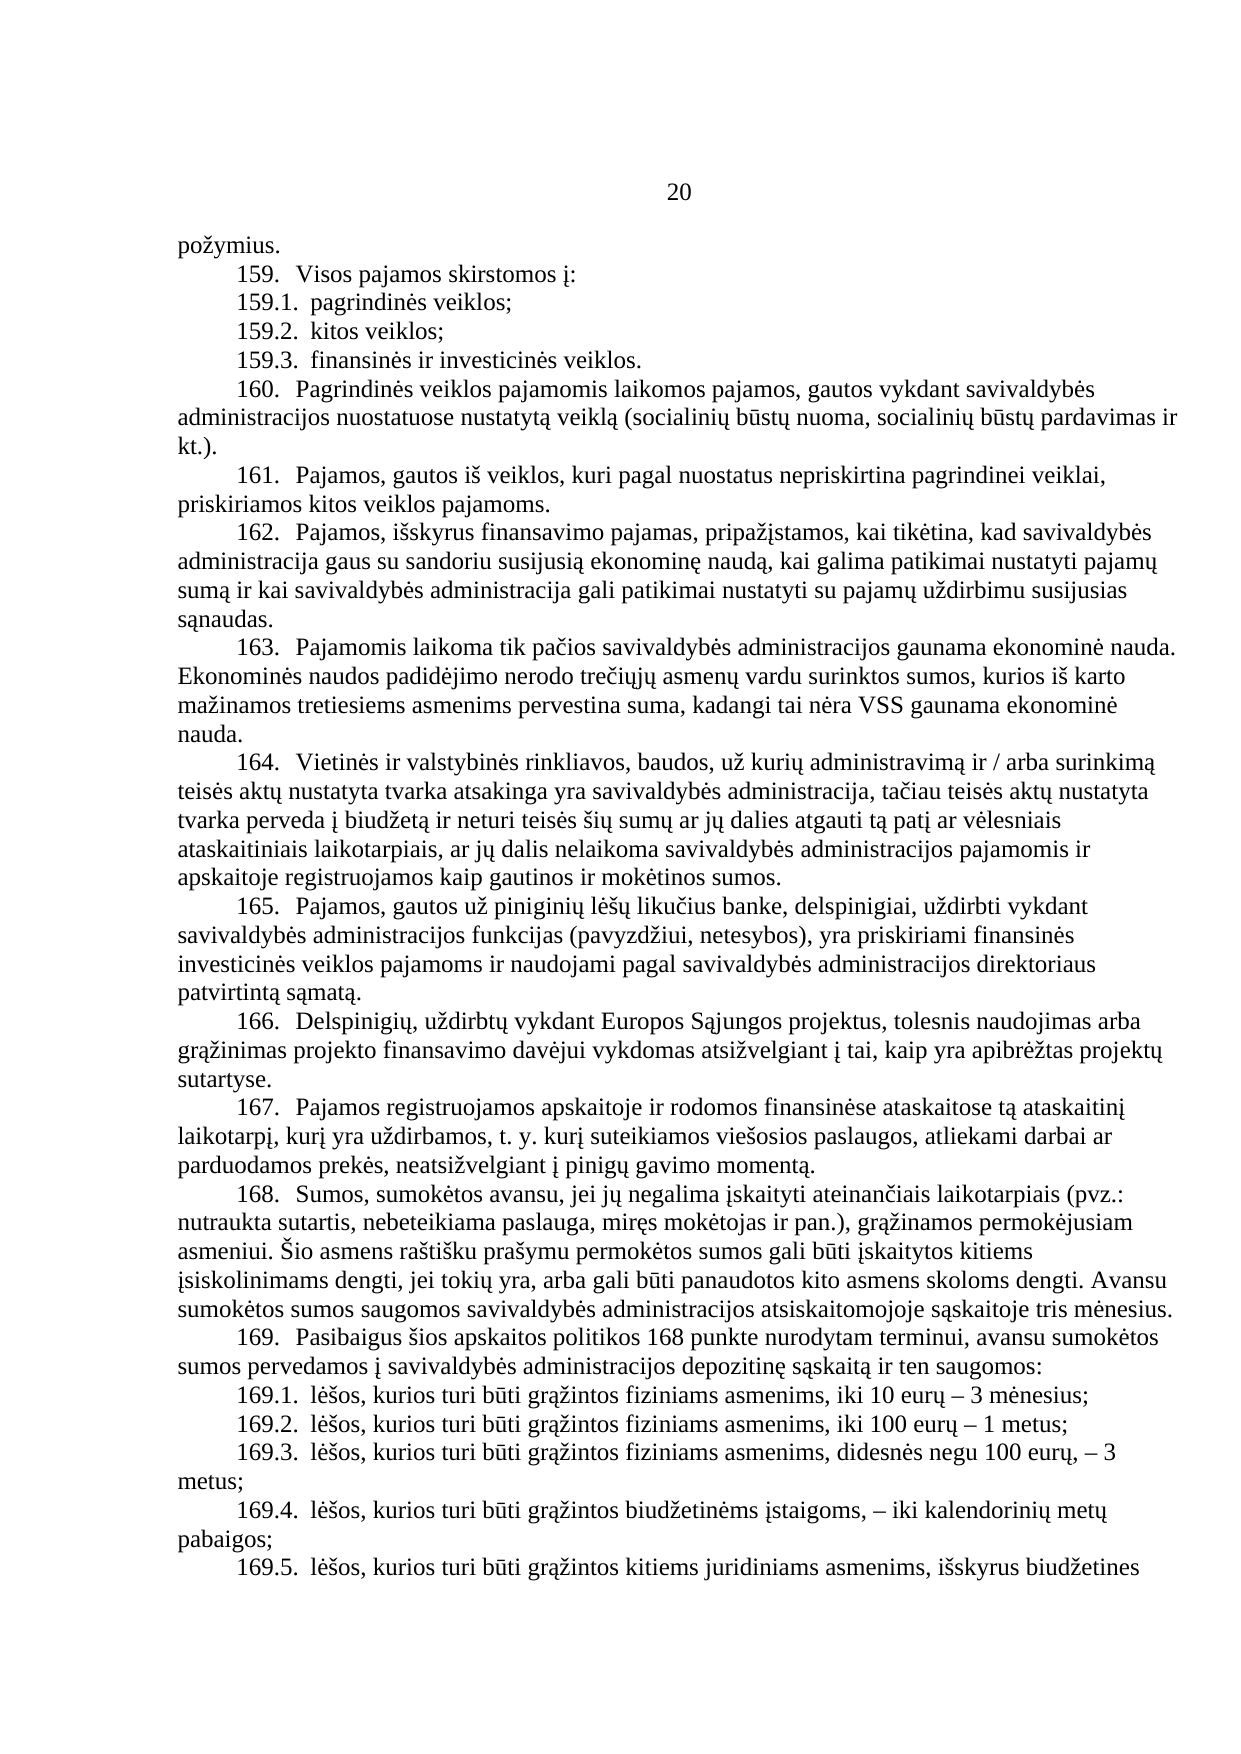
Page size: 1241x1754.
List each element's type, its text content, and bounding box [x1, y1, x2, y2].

text 167. Pajamos registruojamos apskaitoje ir rodomos finansinėse ataskaitose tą ataskaitinį laikotarpį, kurį yra uždirbamos, t. y. kurį suteikiamos viešosios paslaugos, atliekami darbai ar parduodamos prekės, neatsižvelgiant į pinigų gavimo momentą. [177, 1092, 1181, 1179]
text požymius. [177, 230, 1181, 259]
text 169.1. lėšos, kurios turi būti grąžintos fiziniams asmenims, iki 10 eurų – 3 mėnesius; [177, 1380, 1181, 1409]
text 162. Pajamos, išskyrus finansavimo pajamas, pripažįstamos, kai tikėtina, kad savivaldybės administracija gaus su sandoriu susijusią ekonominę naudą, kai galima patikimai nustatyti pajamų sumą ir kai savivaldybės administracija gali patikimai nustatyti su pajamų uždirbimu susijusias sąnaudas. [177, 517, 1181, 632]
text 163. Pajamomis laikoma tik pačios savivaldybės administracijos gaunama ekonominė nauda. Ekonominės naudos padidėjimo nerodo trečiųjų asmenų vardu surinktos sumos, kurios iš karto mažinamos tretiesiems asmenims pervestina suma, kadangi tai nėra VSS gaunama ekonominė nauda. [177, 632, 1181, 747]
text 166. Delspinigių, uždirbtų vykdant Europos Sąjungos projektus, tolesnis naudojimas arba grąžinimas projekto finansavimo davėjui vykdomas atsižvelgiant į tai, kaip yra apibrėžtas projektų sutartyse. [177, 1006, 1181, 1092]
text 169. Pasibaigus šios apskaitos politikos 168 punkte nurodytam terminui, avansu sumokėtos sumos pervedamos į savivaldybės administracijos depozitinę sąskaitą ir ten saugomos: [177, 1322, 1181, 1380]
text 159.1. pagrindinės veiklos; [177, 287, 1181, 316]
text 169.2. lėšos, kurios turi būti grąžintos fiziniams asmenims, iki 100 eurų – 1 metus; [177, 1409, 1181, 1437]
text 159. Visos pajamos skirstomos į: [177, 259, 1181, 287]
text 168. Sumos, sumokėtos avansu, jei jų negalima įskaityti ateinančiais laikotarpiais (pvz.: nutraukta sutartis, nebeteikiama paslauga, miręs mokėtojas ir pan.), grąžinamos permokėjusiam asmeniui. Šio asmens raštišku prašymu permokėtos sumos gali būti įskaitytos kitiems įsiskolinimams dengti, jei tokių yra, arba gali būti panaudotos kito asmens skoloms dengti. Avansu sumokėtos sumos saugomos savivaldybės administracijos atsiskaitomojoje sąskaitoje tris mėnesius. [177, 1179, 1181, 1322]
text 159.2. kitos veiklos; [177, 316, 1181, 345]
text 159.3. finansinės ir investicinės veiklos. [177, 345, 1181, 374]
text 165. Pajamos, gautos už piniginių lėšų likučius banke, delspinigiai, uždirbti vykdant savivaldybės administracijos funkcijas (pavyzdžiui, netesybos), yra priskiriami finansinės investicinės veiklos pajamoms ir naudojami pagal savivaldybės administracijos direktoriaus patvirtintą sąmatą. [177, 891, 1181, 1006]
text 169.5. lėšos, kurios turi būti grąžintos kitiems juridiniams asmenims, išskyrus biudžetines [177, 1552, 1181, 1581]
text 164. Vietinės ir valstybinės rinkliavos, baudos, už kurių administravimą ir / arba surinkimą teisės aktų nustatyta tvarka atsakinga yra savivaldybės administracija, tačiau teisės aktų nustatyta tvarka perveda į biudžetą ir neturi teisės šių sumų ar jų dalies atgauti tą patį ar vėlesniais ataskaitiniais laikotarpiais, ar jų dalis nelaikoma savivaldybės administracijos pajamomis ir apskaitoje registruojamos kaip gautinos ir mokėtinos sumos. [177, 747, 1181, 891]
text 161. Pajamos, gautos iš veiklos, kuri pagal nuostatus nepriskirtina pagrindinei veiklai, priskiriamos kitos veiklos pajamoms. [177, 460, 1181, 517]
text 169.3. lėšos, kurios turi būti grąžintos fiziniams asmenims, didesnės negu 100 eurų, – 3 metus; [177, 1437, 1181, 1495]
text 160. Pagrindinės veiklos pajamomis laikomos pajamos, gautos vykdant savivaldybės administracijos nuostatuose nustatytą veiklą (socialinių būstų nuoma, socialinių būstų pardavimas ir kt.). [177, 374, 1181, 460]
text 169.4. lėšos, kurios turi būti grąžintos biudžetinėms įstaigoms, – iki kalendorinių metų pabaigos; [177, 1495, 1181, 1552]
